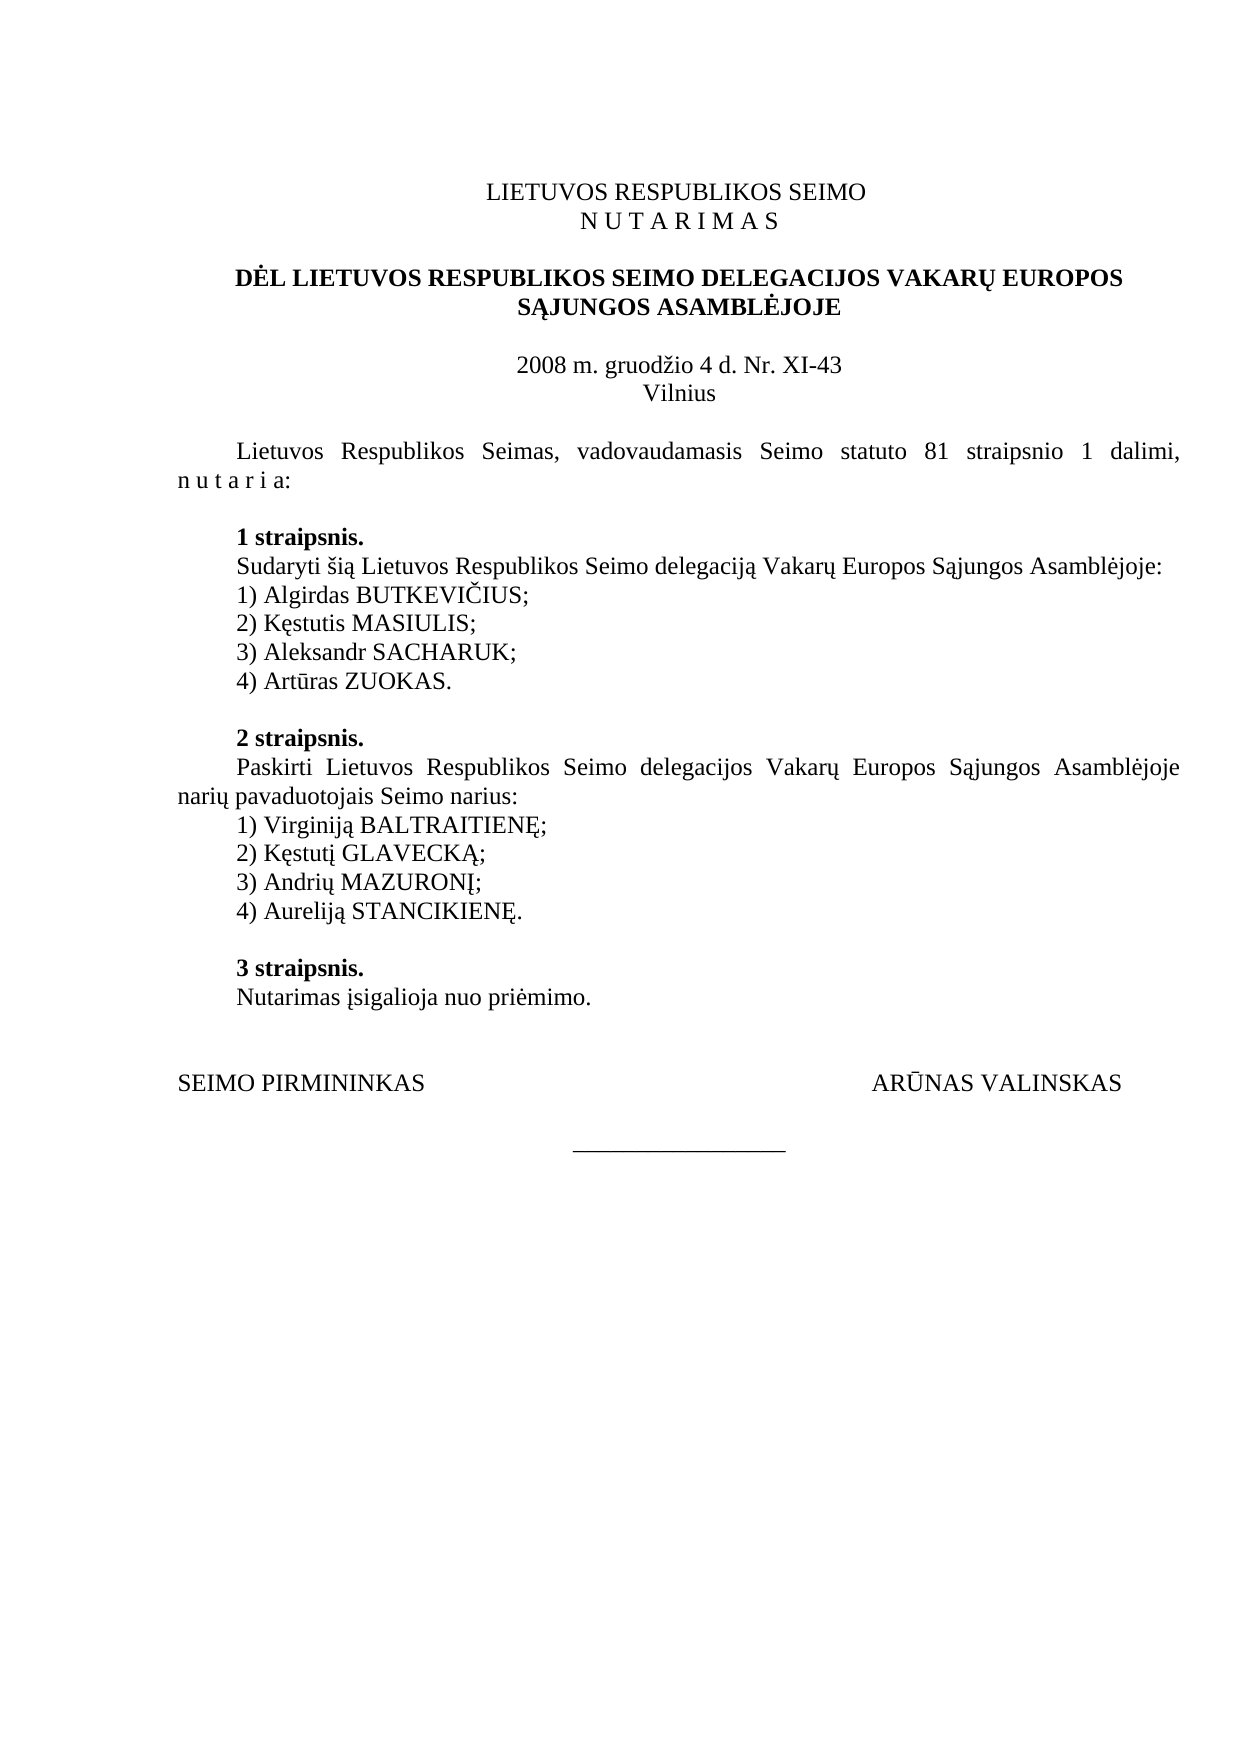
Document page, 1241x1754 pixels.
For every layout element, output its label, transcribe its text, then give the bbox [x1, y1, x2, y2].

text Lietuvos Respublikos Seimas, vadovaudamasis Seimo statuto 81 straipsnio 1 dalimi, nutaria: [177, 436, 1181, 493]
text 1 straipsnis. [177, 522, 1181, 551]
text 3) Andrių MAZURONĮ; [177, 867, 1181, 896]
text SEIMO PIRMININKAS ARŪNAS VALINSKAS [177, 1068, 1181, 1097]
text Paskirti Lietuvos Respublikos Seimo delegacijos Vakarų Europos Sąjungos Asamblėjoje narių pavaduotojais Seimo narius: [177, 752, 1181, 810]
text LIETUVOS RESPUBLIKOS SEIMO [177, 177, 1181, 206]
text 4) Aureliją STANCIKIENĘ. [177, 896, 1181, 925]
text 2) Kęstutį GLAVECKĄ; [177, 838, 1181, 867]
text 2008 m. gruodžio 4 d. Nr. XI-43 [177, 350, 1181, 378]
text 4) Artūras ZUOKAS. [177, 666, 1181, 695]
text NUTARIMAS [177, 206, 1181, 235]
text 3 straipsnis. [177, 953, 1181, 982]
text _________________ [177, 1126, 1181, 1155]
text 1) Algirdas BUTKEVIČIUS; [177, 580, 1181, 608]
text Vilnius [177, 378, 1181, 407]
text 1) Virginiją BALTRAITIENĘ; [177, 810, 1181, 838]
text 2 straipsnis. [177, 723, 1181, 752]
text 2) Kęstutis MASIULIS; [177, 608, 1181, 637]
text 3) Aleksandr SACHARUK; [177, 637, 1181, 666]
text Sudaryti šią Lietuvos Respublikos Seimo delegaciją Vakarų Europos Sąjungos Asamblėjoje: [177, 551, 1181, 580]
text DĖL LIETUVOS RESPUBLIKOS SEIMO DELEGACIJOS VAKARŲ EUROPOS SĄJUNGOS ASAMBLĖJOJE [177, 263, 1181, 321]
text Nutarimas įsigalioja nuo priėmimo. [177, 982, 1181, 1011]
